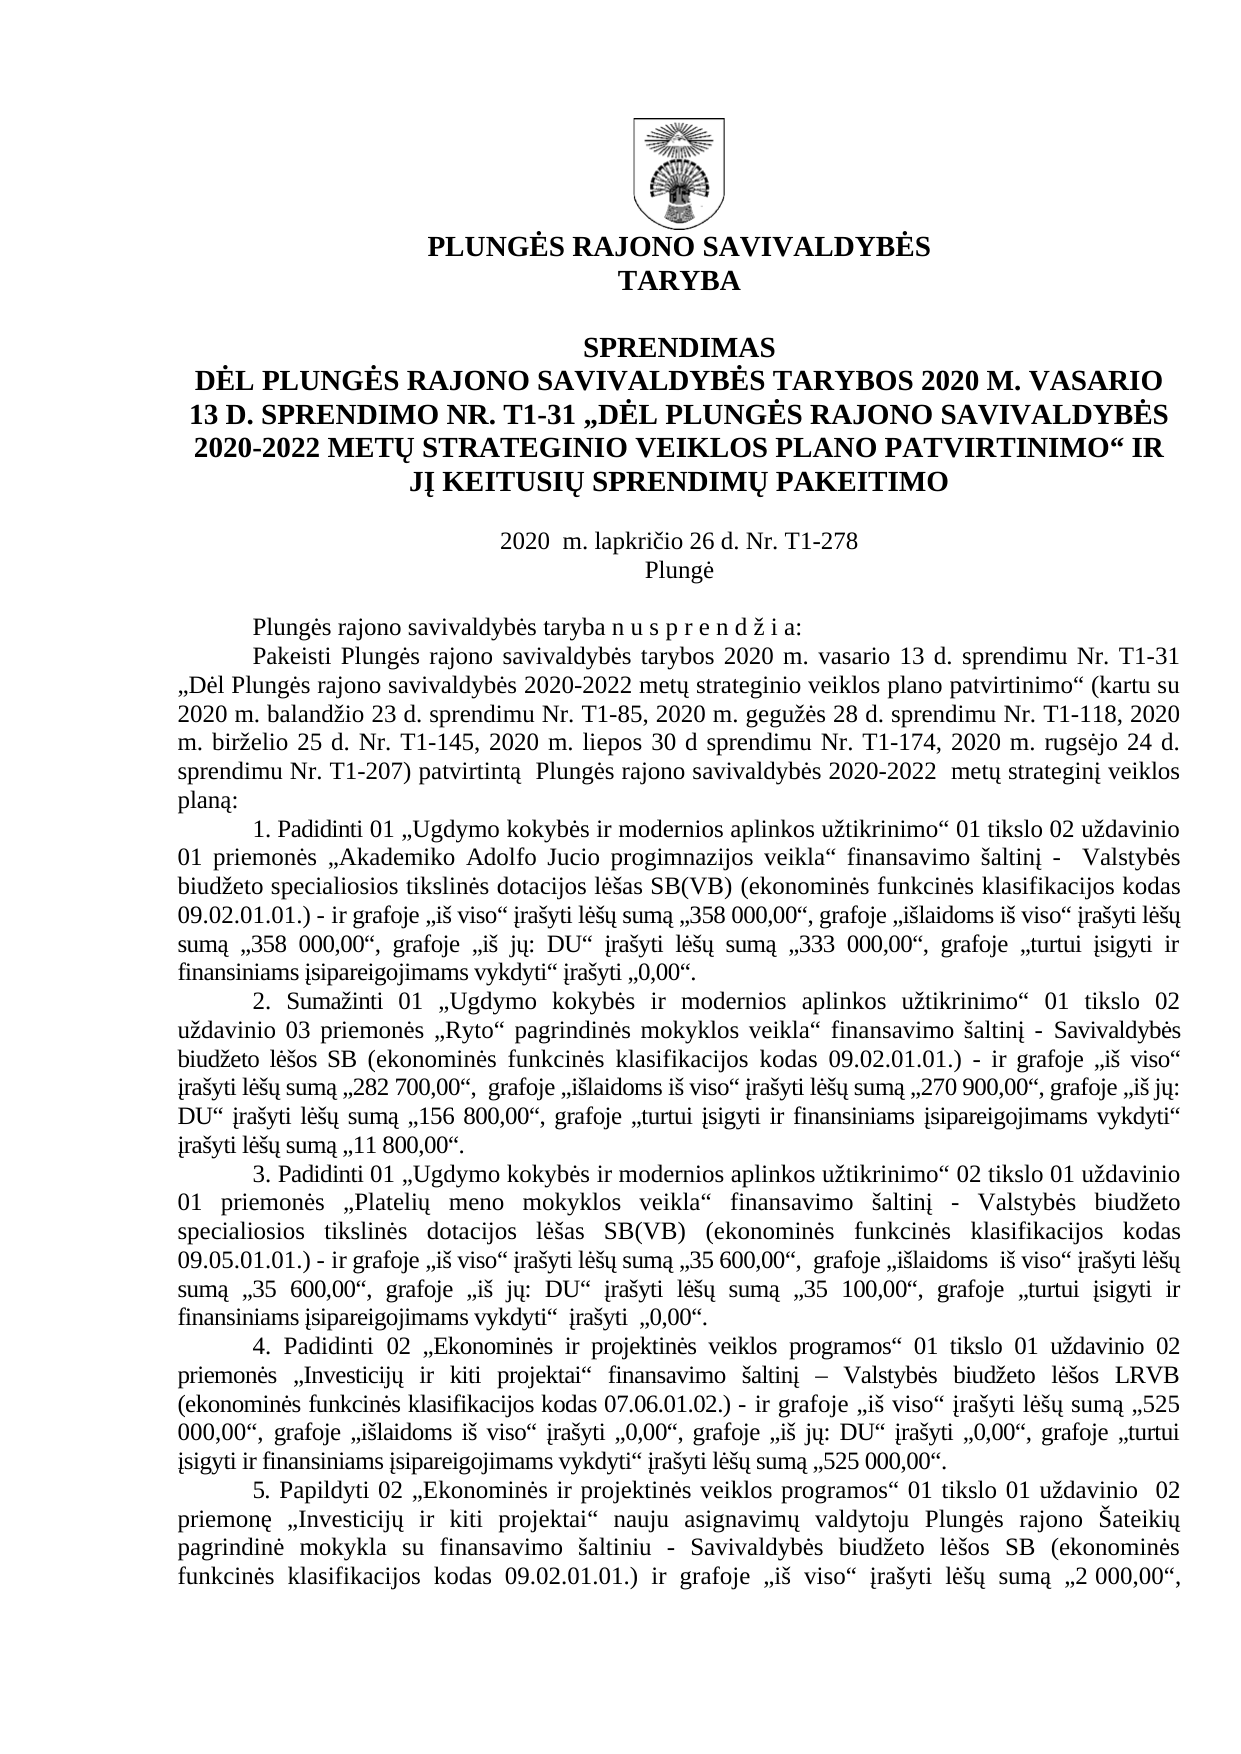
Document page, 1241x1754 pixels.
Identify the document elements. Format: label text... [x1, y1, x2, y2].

text PLUNGĖS RAJONO SAVIVALDYBĖS [177, 229, 1181, 263]
text 3. Padidinti 01 „Ugdymo kokybės ir modernios aplinkos užtikrinimo“ 02 tikslo 01 uždavinio 01 priemonės „Platelių meno mokyklos veikla“ finansavimo šaltinį - Valstybės biudžeto specialiosios tikslinės dotacijos lėšas SB(VB) (ekonominės funkcinės klasifikacijos kodas 09.05.01.01.) - ir grafoje „iš viso“ įrašyti lėšų sumą „35 600,00“, grafoje „išlaidoms iš viso“ įrašyti lėšų sumą „35 600,00“, grafoje „iš jų: DU“ įrašyti lėšų sumą „35 100,00“, grafoje „turtui įsigyti ir finansiniams įsipareigojimams vykdyti“ įrašyti „0,00“. [177, 1159, 1181, 1331]
text 1. Padidinti 01 „Ugdymo kokybės ir modernios aplinkos užtikrinimo“ 01 tikslo 02 uždavinio 01 priemonės „Akademiko Adolfo Jucio progimnazijos veikla“ finansavimo šaltinį - Valstybės biudžeto specialiosios tikslinės dotacijos lėšas SB(VB) (ekonominės funkcinės klasifikacijos kodas 09.02.01.01.) - ir grafoje „iš viso“ įrašyti lėšų sumą „358 000,00“, grafoje „išlaidoms iš viso“ įrašyti lėšų sumą „358 000,00“, grafoje „iš jų: DU“ įrašyti lėšų sumą „333 000,00“, grafoje „turtui įsigyti ir finansiniams įsipareigojimams vykdyti“ įrašyti „0,00“. [177, 814, 1181, 986]
text 2020 m. lapkričio 26 d. Nr. T1-278 [177, 526, 1181, 555]
text Plungės rajono savivaldybės taryba n u s p r e n d ž i a: [177, 612, 1181, 641]
text TARYBA [177, 263, 1181, 296]
text 2. Sumažinti 01 „Ugdymo kokybės ir modernios aplinkos užtikrinimo“ 01 tikslo 02 uždavinio 03 priemonės „Ryto“ pagrindinės mokyklos veikla“ finansavimo šaltinį - Savivaldybės biudžeto lėšos SB (ekonominės funkcinės klasifikacijos kodas 09.02.01.01.) - ir grafoje „iš viso“ įrašyti lėšų sumą „282 700,00“, grafoje „išlaidoms iš viso“ įrašyti lėšų sumą „270 900,00“, grafoje „iš jų: DU“ įrašyti lėšų sumą „156 800,00“, grafoje „turtui įsigyti ir finansiniams įsipareigojimams vykdyti“ įrašyti lėšų sumą „11 800,00“. [177, 986, 1181, 1159]
text Pakeisti Plungės rajono savivaldybės tarybos 2020 m. vasario 13 d. sprendimu Nr. T1-31 „Dėl Plungės rajono savivaldybės 2020-2022 metų strateginio veiklos plano patvirtinimo“ (kartu su 2020 m. balandžio 23 d. sprendimu Nr. T1-85, 2020 m. gegužės 28 d. sprendimu Nr. T1-118, 2020 m. birželio 25 d. Nr. T1-145, 2020 m. liepos 30 d sprendimu Nr. T1-174, 2020 m. rugsėjo 24 d. sprendimu Nr. T1-207) patvirtintą Plungės rajono savivaldybės 2020-2022 metų strateginį veiklos planą: [177, 641, 1181, 814]
text 5. Papildyti 02 „Ekonominės ir projektinės veiklos programos“ 01 tikslo 01 uždavinio 02 priemonę „Investicijų ir kiti projektai“ nauju asignavimų valdytoju Plungės rajono Šateikių pagrindinė mokykla su finansavimo šaltiniu - Savivaldybės biudžeto lėšos SB (ekonominės funkcinės klasifikacijos kodas 09.02.01.01.) ir grafoje „iš viso“ įrašyti lėšų sumą „2 000,00“, [177, 1475, 1181, 1590]
text 4. Padidinti 02 „Ekonominės ir projektinės veiklos programos“ 01 tikslo 01 uždavinio 02 priemonės „Investicijų ir kiti projektai“ finansavimo šaltinį – Valstybės biudžeto lėšos LRVB (ekonominės funkcinės klasifikacijos kodas 07.06.01.02.) - ir grafoje „iš viso“ įrašyti lėšų sumą „525 000,00“, grafoje „išlaidoms iš viso“ įrašyti „0,00“, grafoje „iš jų: DU“ įrašyti „0,00“, grafoje „turtui įsigyti ir finansiniams įsipareigojimams vykdyti“ įrašyti lėšų sumą „525 000,00“. [177, 1331, 1181, 1475]
text SPRENDIMAS [177, 330, 1181, 363]
text DĖL PLUNGĖS RAJONO SAVIVALDYBĖS TARYBOS 2020 M. VASARIO 13 D. SPRENDIMO NR. T1-31 „DĖL PLUNGĖS RAJONO SAVIVALDYBĖS 2020-2022 METŲ STRATEGINIO VEIKLOS PLANO PATVIRTINIMO“ IR JĮ KEITUSIŲ SPRENDIMŲ PAKEITIMO [177, 363, 1181, 497]
text Plungė [177, 555, 1181, 584]
